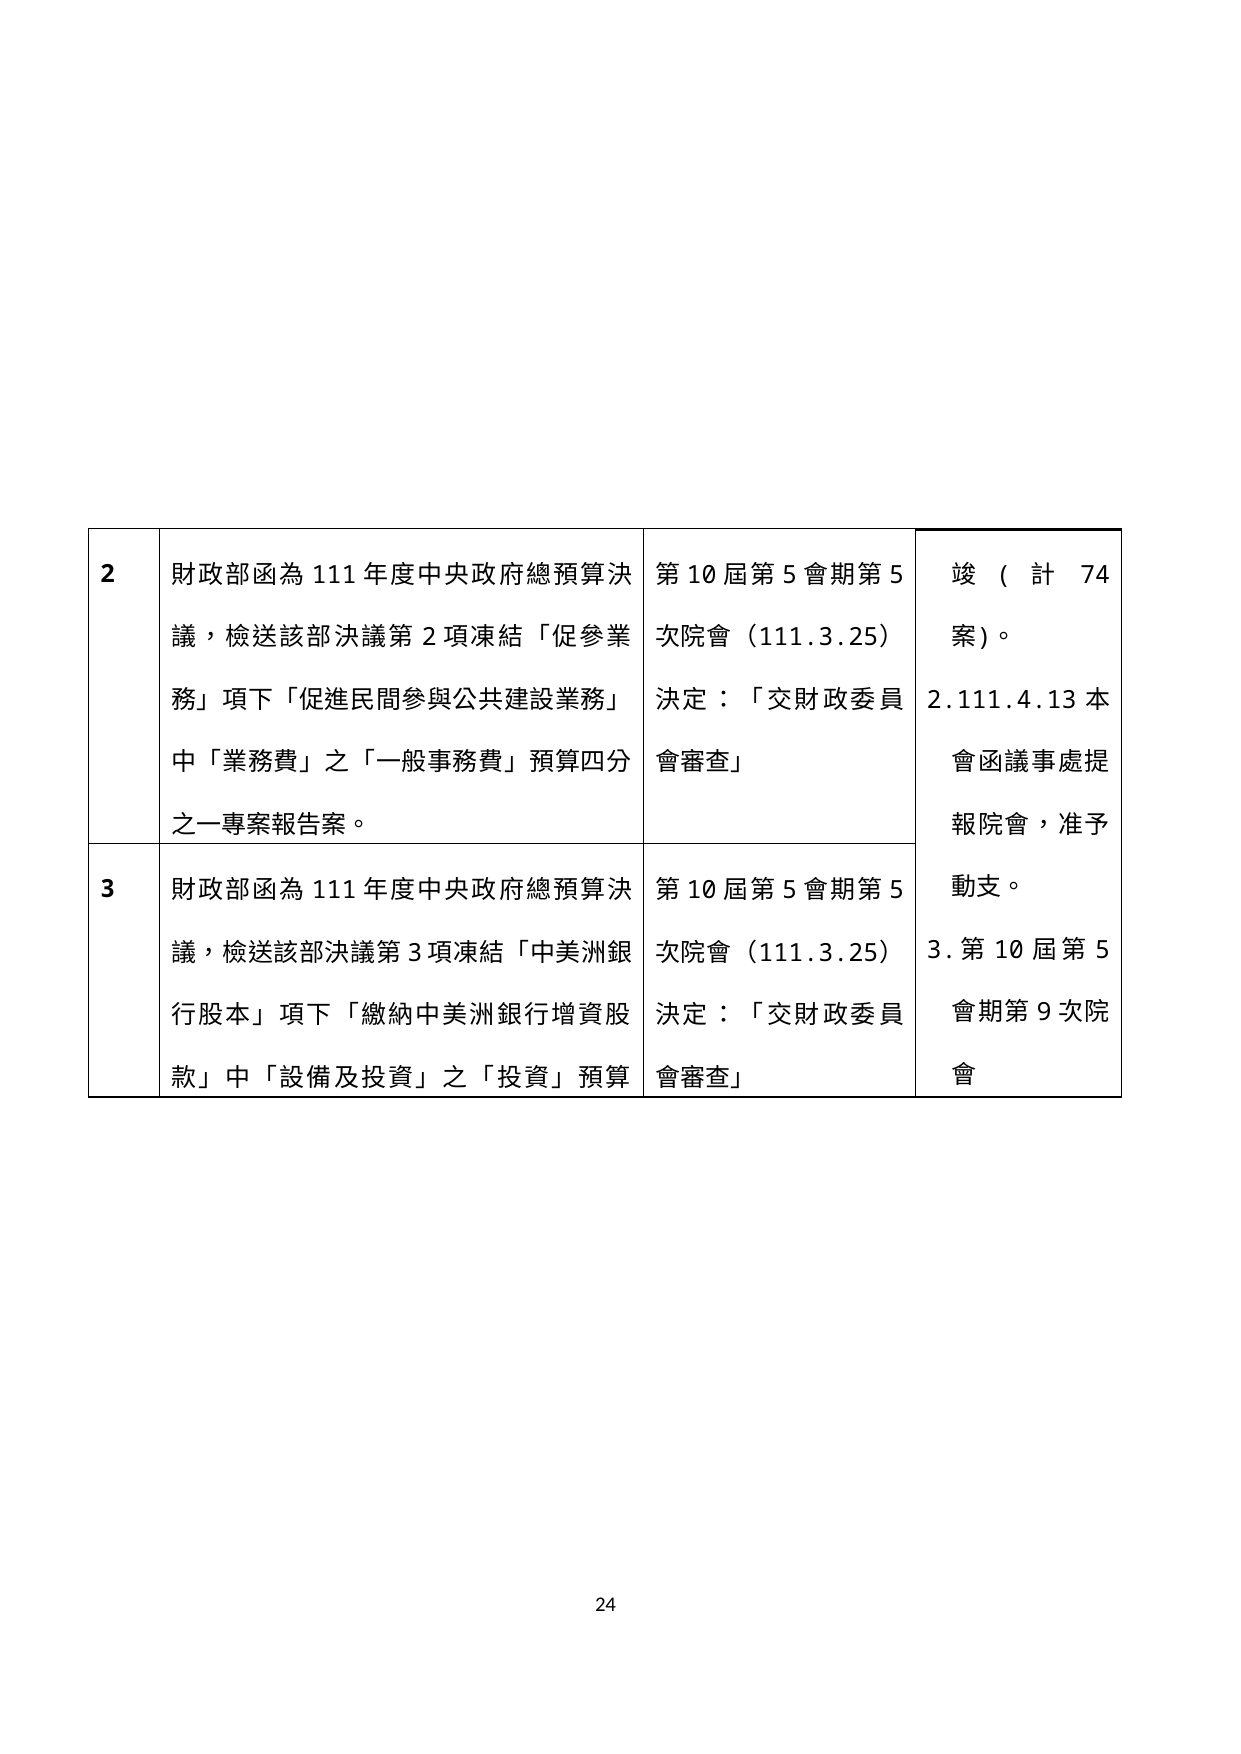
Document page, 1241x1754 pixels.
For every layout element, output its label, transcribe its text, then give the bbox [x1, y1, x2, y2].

table_cell 財政部函為111年度中央政府總預算決議，檢送該部決議第2項凍結「促參業務」項下「促進民間參與公共建設業務」中「業務費」之「一般事務費」預算四分之一專案報告案。 [160, 529, 643, 843]
table_cell 竣(計74案)。 2.111.4.13本會函議事處提報院會，准予動支。 3.第10屆第5會期第9次院會 [916, 531, 1121, 1096]
table_cell [89, 844, 159, 1096]
table_cell 第10屆第5會期第5次院會（111.3.25）決定：「交財政委員會審查」 [644, 529, 915, 843]
table_cell 第10屆第5會期第5次院會（111.3.25）決定：「交財政委員會審查」 [644, 844, 915, 1096]
table_cell [89, 529, 159, 843]
table_cell 財政部函為111年度中央政府總預算決議，檢送該部決議第3項凍結「中美洲銀行股本」項下「繳納中美洲銀行增資股款」中「設備及投資」之「投資」預算 [160, 844, 643, 1096]
